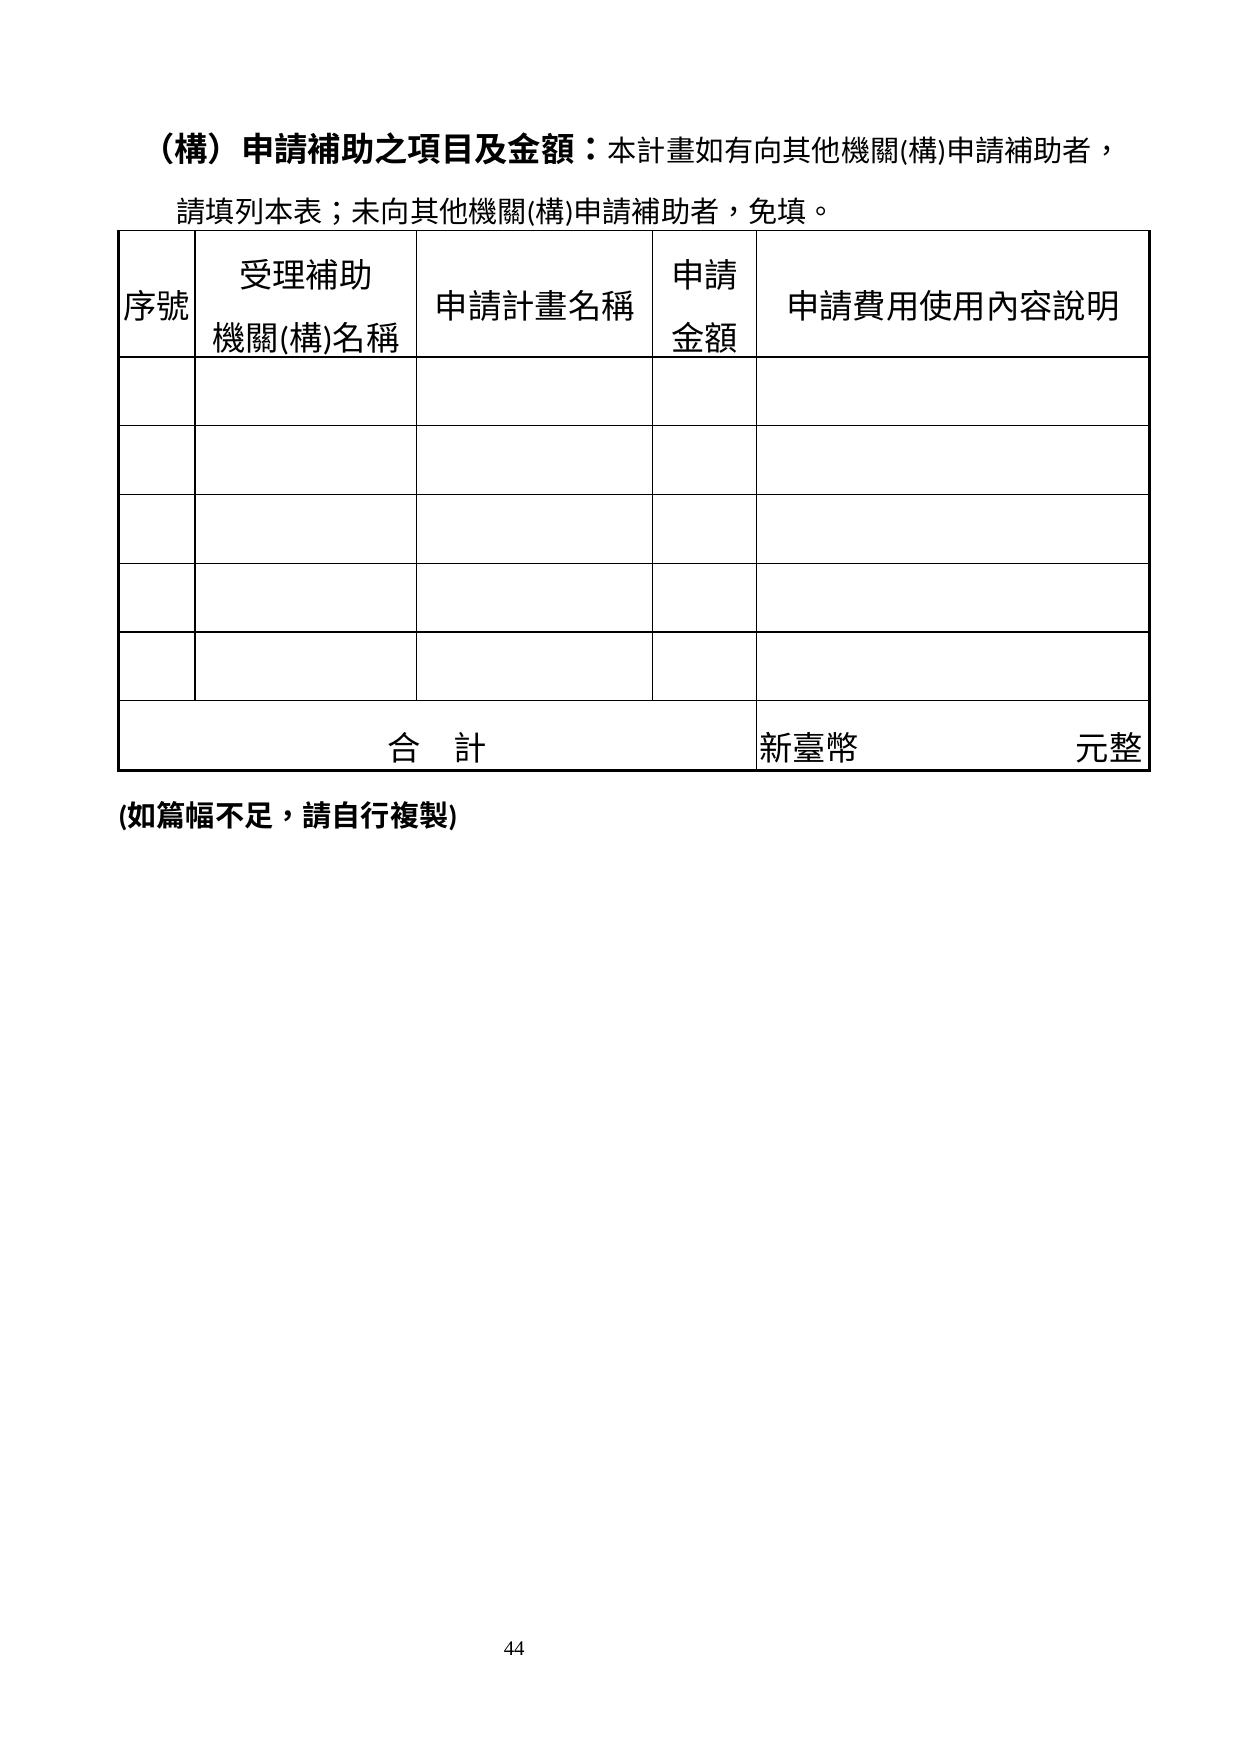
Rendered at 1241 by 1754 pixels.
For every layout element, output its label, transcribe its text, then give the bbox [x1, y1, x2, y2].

table_cell [653, 358, 756, 425]
text 請填列本表；未向其他機關(構)申請補助者，免填。 [118, 168, 1122, 230]
table_header 序號 [120, 231, 194, 356]
table_cell [653, 495, 756, 563]
table_cell [196, 358, 416, 425]
table_cell [196, 495, 416, 563]
table_cell [120, 426, 194, 494]
table_cell [757, 426, 1148, 494]
table_cell [417, 358, 652, 425]
text (如篇幅不足，請自行複製) [118, 772, 1116, 834]
table_cell [653, 564, 756, 631]
table_cell [196, 633, 416, 700]
table_cell [653, 426, 756, 494]
table_header 申請金額 [653, 231, 756, 356]
table_header 受理補助 機關(構)名稱 [196, 231, 416, 356]
table_cell [757, 564, 1148, 631]
table_cell [417, 426, 652, 494]
table_header 申請費用使用內容說明 [757, 231, 1148, 356]
table_cell [757, 633, 1148, 700]
table_cell [417, 633, 652, 700]
table_cell [196, 564, 416, 631]
table_cell [196, 426, 416, 494]
table_cell 合 計 [120, 701, 756, 769]
table_cell [757, 495, 1148, 563]
table_cell [120, 358, 194, 425]
table_cell [120, 564, 194, 631]
table_cell [417, 495, 652, 563]
table_cell 新臺幣 元整 [757, 701, 1148, 769]
table_cell [120, 495, 194, 563]
table_cell [120, 633, 194, 700]
table_header 申請計畫名稱 [417, 231, 652, 356]
table_cell [417, 564, 652, 631]
table_cell [757, 358, 1148, 425]
table_cell [653, 633, 756, 700]
text （構）申請補助之項目及金額：本計畫如有向其他機關(構)申請補助者， [118, 105, 1122, 168]
